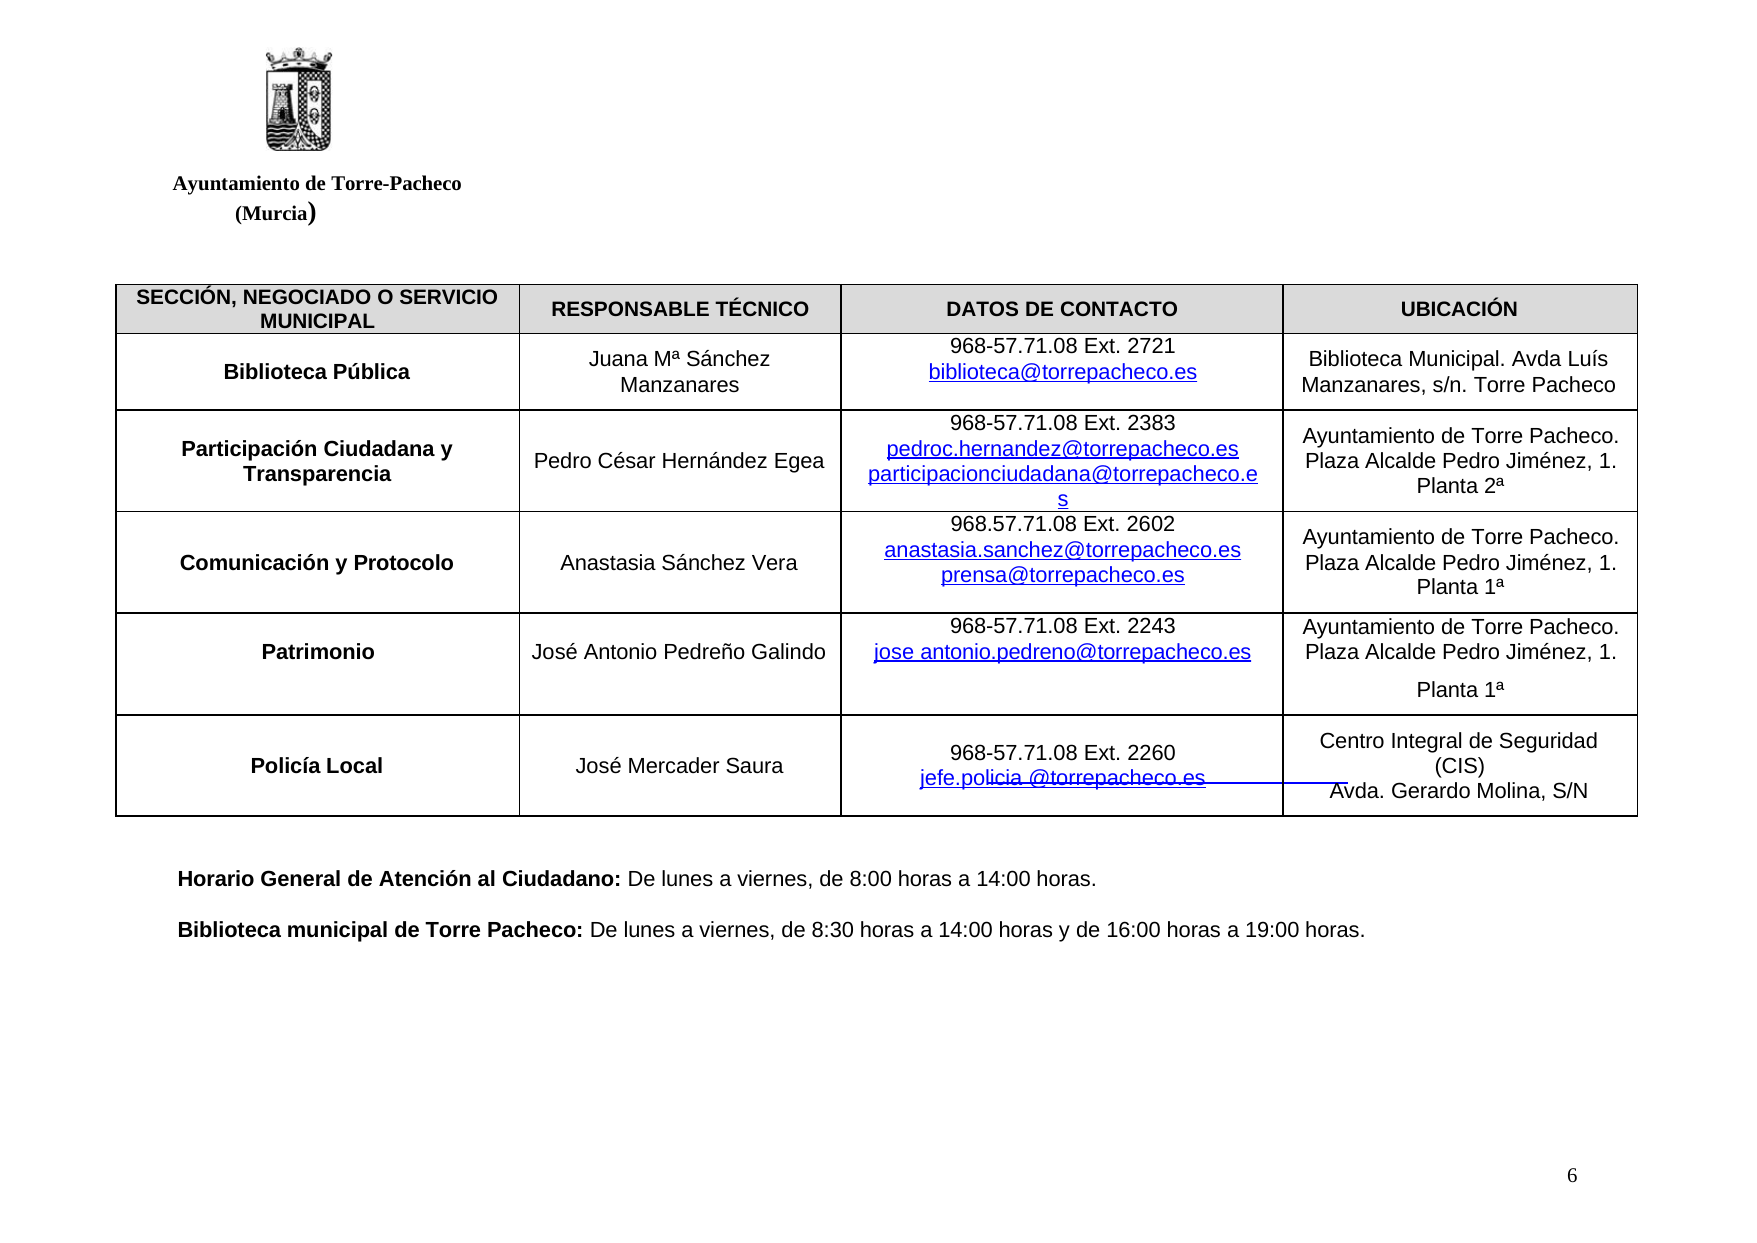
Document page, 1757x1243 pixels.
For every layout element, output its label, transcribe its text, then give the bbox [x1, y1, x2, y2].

table_cell Ayuntamiento de Torre Pacheco. Plaza Alcalde Pedro Jiménez, 1. Planta 2ª [1284, 411, 1637, 511]
table_cell 968-57.71.08 Ext. 2721 biblioteca@torrepacheco.es [842, 334, 1282, 409]
table_cell Centro Integral de Seguridad (CIS) Avda. Gerardo Molina, S/N [1284, 716, 1637, 815]
table_header RESPONSABLE TÉCNICO [520, 285, 840, 333]
table_cell 968-57.71.08 Ext. 2243 jose antonio.pedreno@torrepacheco.es [842, 614, 1282, 714]
table_cell Patrimonio [117, 614, 519, 714]
table_cell 968-57.71.08 Ext. 2260 jefe.policia @torrepacheco.es [842, 716, 1282, 815]
table_cell Policía Local [117, 716, 519, 815]
table_cell 968.57.71.08 Ext. 2602 anastasia.sanchez@torrepacheco.es prensa@torrepacheco.es [842, 512, 1282, 612]
text Horario General de Atención al Ciudadano: De lunes a viernes, de 8:00 horas a 14:00 horas. [177, 866, 1650, 892]
table_header UBICACIÓN [1284, 285, 1637, 333]
table_cell Ayuntamiento de Torre Pacheco. Plaza Alcalde Pedro Jiménez, 1. Planta 1ª [1284, 614, 1637, 714]
table_cell Pedro César Hernández Egea [520, 411, 840, 511]
table_cell Biblioteca Municipal. Avda Luís Manzanares, s/n. Torre Pacheco [1284, 334, 1637, 409]
table_cell 968-57.71.08 Ext. 2383 pedroc.hernandez@torrepacheco.es participacionciudadana@torrepacheco.es [842, 411, 1282, 511]
table_cell Ayuntamiento de Torre Pacheco. Plaza Alcalde Pedro Jiménez, 1. Planta 1ª [1284, 512, 1637, 612]
table_cell Comunicación y Protocolo [117, 512, 519, 612]
table_cell Biblioteca Pública [117, 334, 519, 409]
table_cell Juana Mª Sánchez Manzanares [520, 334, 840, 409]
table_header SECCIÓN, NEGOCIADO O SERVICIO MUNICIPAL [117, 285, 519, 333]
table_cell Anastasia Sánchez Vera [520, 512, 840, 612]
table_header DATOS DE CONTACTO [842, 285, 1282, 333]
table_cell José Antonio Pedreño Galindo [520, 614, 840, 714]
text Biblioteca municipal de Torre Pacheco: De lunes a viernes, de 8:30 horas a 14:00 horas y de 16:00 horas a 19:00 horas. [177, 917, 1650, 942]
table_cell José Mercader Saura [520, 716, 840, 815]
table_cell Participación Ciudadana y Transparencia [117, 411, 519, 511]
